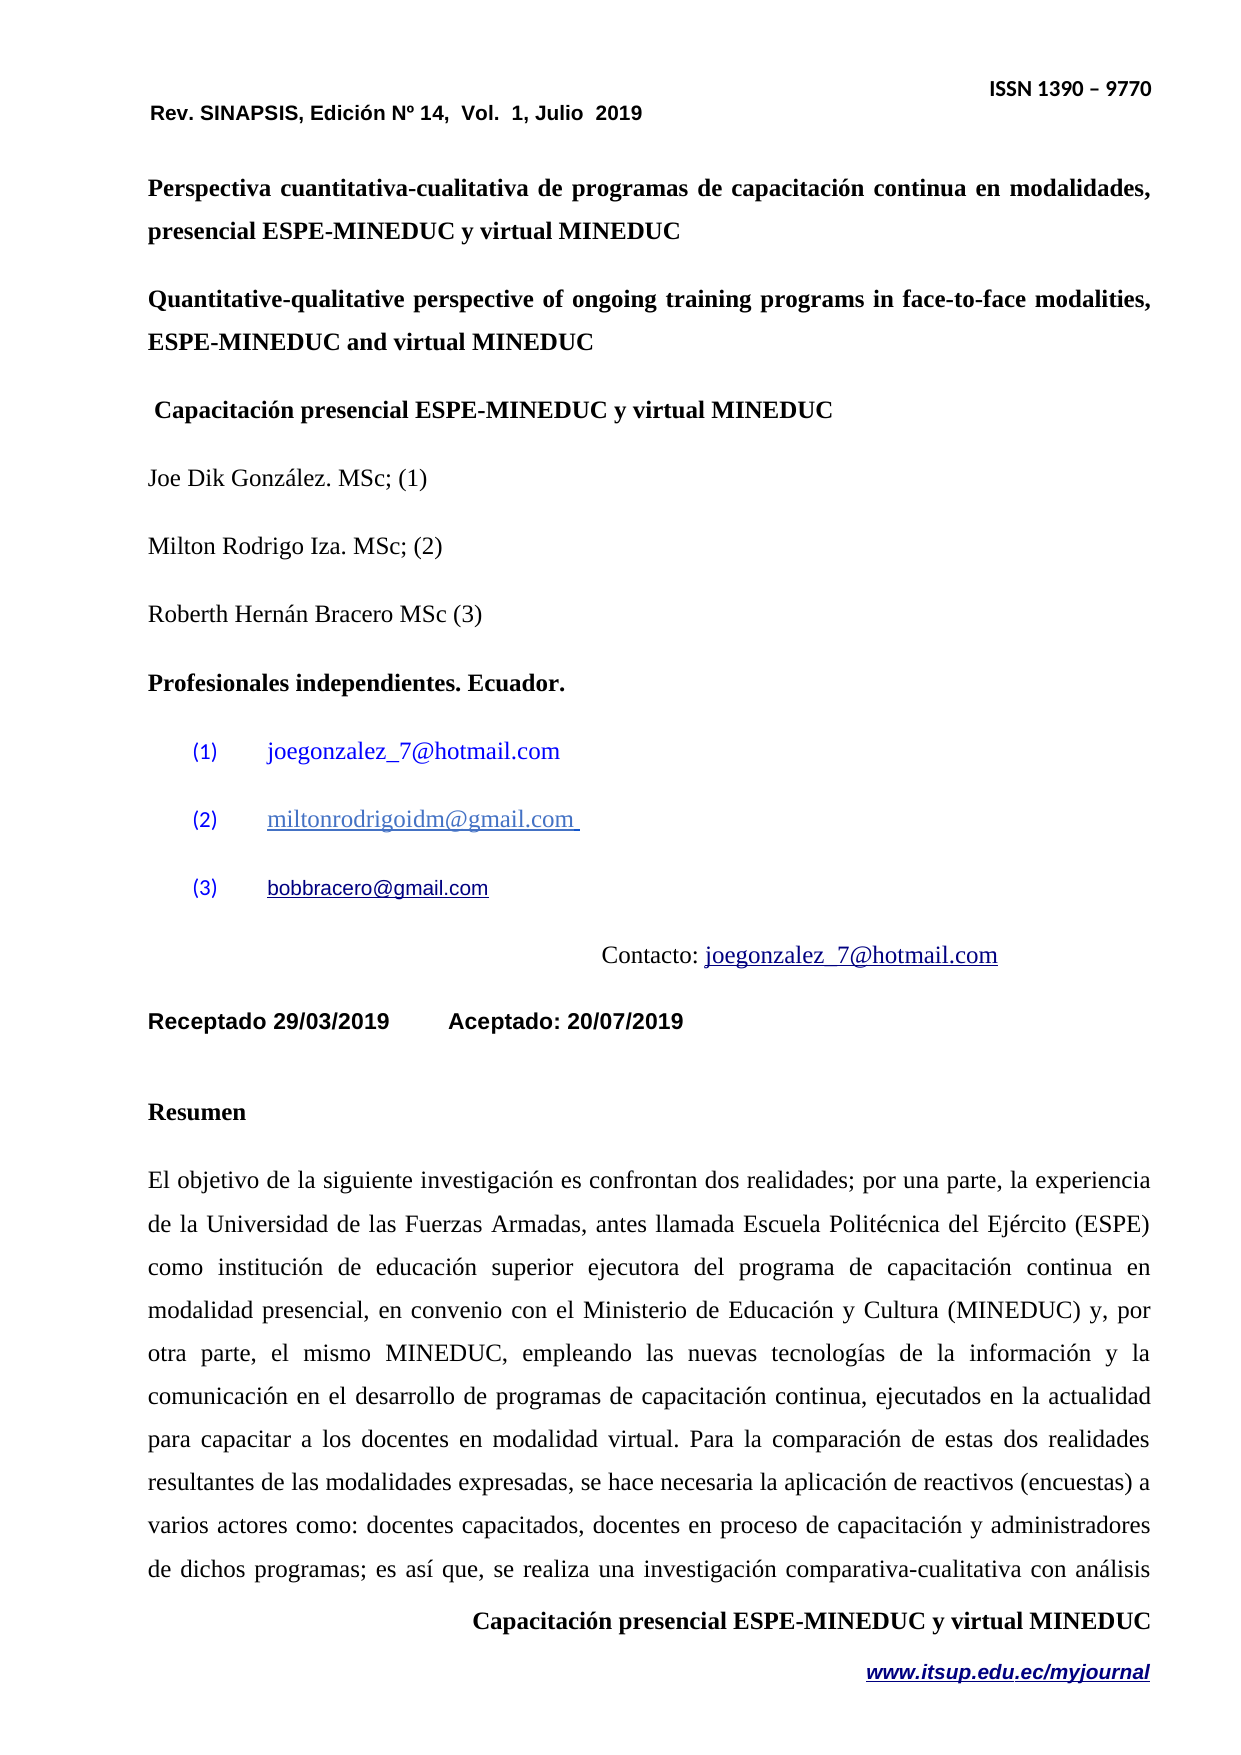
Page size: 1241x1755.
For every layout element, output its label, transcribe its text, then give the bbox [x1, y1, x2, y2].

text Profesionales independientes. Ecuador. [148, 668, 1152, 696]
text Resumen [148, 1097, 1152, 1126]
list miltonrodrigoidm@gmail.com [192, 804, 1152, 833]
text Milton Rodrigo Iza. MSc; (2) [148, 531, 1152, 560]
text Perspectiva cuantitativa-cualitativa de programas de capacitación continua en modalidades, presencial ESPE-MINEDUC y virtual MINEDUC [148, 173, 1152, 244]
text Roberth Hernán Bracero MSc (3) [148, 599, 1152, 628]
text Joe Dik González. MSc; (1) [148, 463, 1152, 492]
text El objetivo de la siguiente investigación es confrontan dos realidades; por una parte, la experiencia de la Universidad de las Fuerzas Armadas, antes llamada Escuela Politécnica del Ejército (ESPE) como institución de educación superior ejecutora del programa de capacitación continua en modalidad presencial, en convenio con el Ministerio de Educación y Cultura (MINEDUC) y, por otra parte, el mismo MINEDUC, empleando las nuevas tecnologías de la información y la comunicación en el desarrollo de programas de capacitación continua, ejecutados en la actualidad para capacitar a los docentes en modalidad virtual. Para la comparación de estas dos realidades resultantes de las modalidades expresadas, se hace necesaria la aplicación de reactivos (encuestas) a varios actores como: docentes capacitados, docentes en proceso de capacitación y administradores de dichos programas; es así que, se realiza una investigación comparativa-cualitativa con análisis [148, 1166, 1152, 1582]
text Quantitative-qualitative perspective of ongoing training programs in face-to-face modalities, ESPE-MINEDUC and virtual MINEDUC [148, 284, 1152, 356]
text Capacitación presencial ESPE-MINEDUC y virtual MINEDUC [148, 395, 1152, 424]
text Receptado 29/03/2019 Aceptado: 20/07/2019 [148, 1008, 1152, 1034]
text Contacto: joegonzalez_7@hotmail.com [448, 940, 1152, 969]
list joegonzalez_7@hotmail.com [192, 736, 1152, 765]
list bobbracero@gmail.com [192, 873, 1152, 901]
